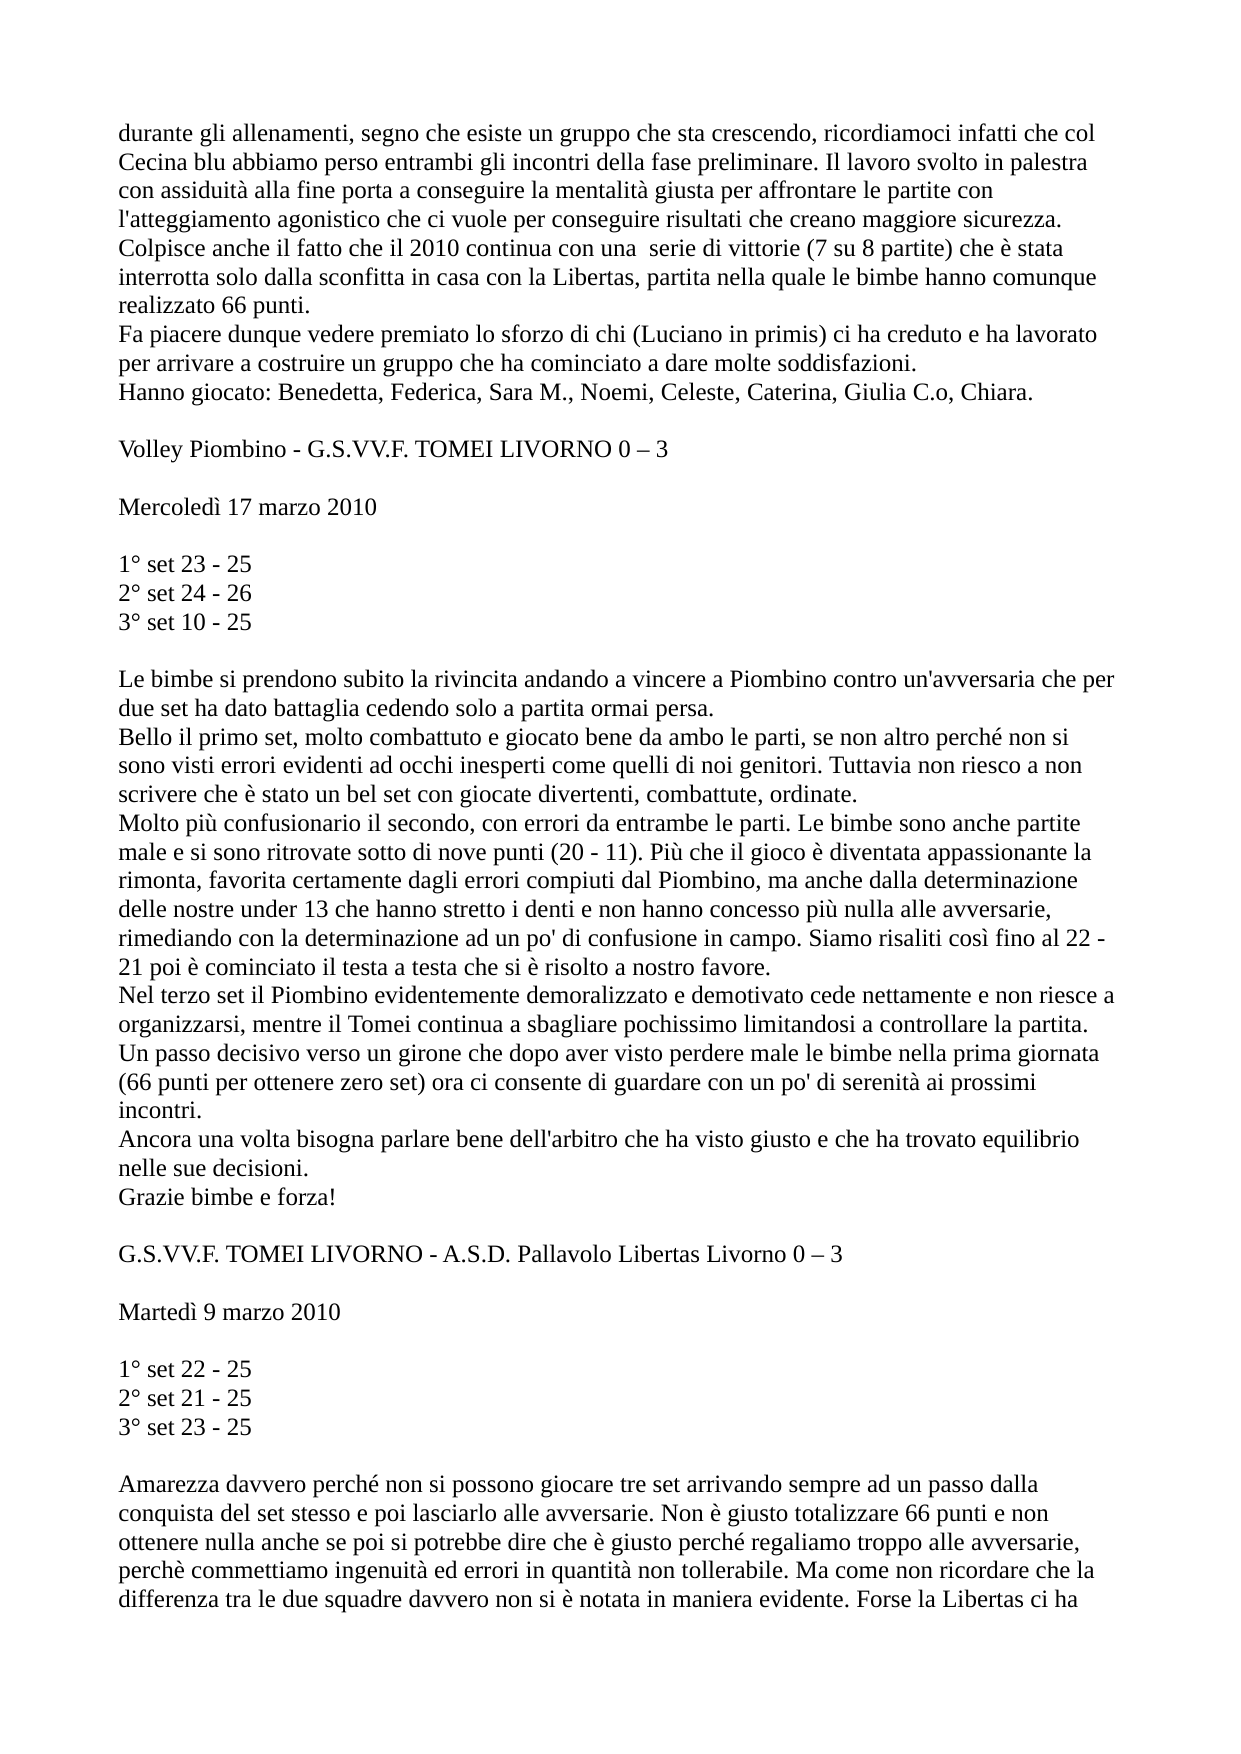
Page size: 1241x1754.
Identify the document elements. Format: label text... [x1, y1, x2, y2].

text Nel terzo set il Piombino evidentemente demoralizzato e demotivato cede nettamente e non riesce a organizzarsi, mentre il Tomei continua a sbagliare pochissimo limitandosi a controllare la partita. [118, 981, 1122, 1038]
text Amarezza davvero perché non si possono giocare tre set arrivando sempre ad un passo dalla conquista del set stesso e poi lasciarlo alle avversarie. Non è giusto totalizzare 66 punti e non ottenere nulla anche se poi si potrebbe dire che è giusto perché regaliamo troppo alle avversarie, perchè commettiamo ingenuità ed errori in quantità non tollerabile. Ma come non ricordare che la differenza tra le due squadre davvero non si è notata in maniera evidente. Forse la Libertas ci ha [118, 1469, 1122, 1613]
text 3° set 23 - 25 [118, 1412, 1122, 1441]
text 1° set 23 - 25 [118, 549, 1122, 578]
text Mercoledì 17 marzo 2010 [118, 492, 1122, 521]
text Fa piacere dunque vedere premiato lo sforzo di chi (Luciano in primis) ci ha creduto e ha lavorato per arrivare a costruire un gruppo che ha cominciato a dare molte soddisfazioni. [118, 319, 1122, 377]
text G.S.VV.F. TOMEI LIVORNO - A.S.D. Pallavolo Libertas Livorno 0 – 3 [118, 1239, 1122, 1268]
text Grazie bimbe e forza! [118, 1182, 1122, 1211]
text Hanno giocato: Benedetta, Federica, Sara M., Noemi, Celeste, Caterina, Giulia C.o, Chiara. [118, 377, 1122, 406]
text Le bimbe si prendono subito la rivincita andando a vincere a Piombino contro un'avversaria che per due set ha dato battaglia cedendo solo a partita ormai persa. [118, 664, 1122, 722]
text Molto più confusionario il secondo, con errori da entrambe le parti. Le bimbe sono anche partite male e si sono ritrovate sotto di nove punti (20 - 11). Più che il gioco è diventata appassionante la rimonta, favorita certamente dagli errori compiuti dal Piombino, ma anche dalla determinazione delle nostre under 13 che hanno stretto i denti e non hanno concesso più nulla alle avversarie, rimediando con la determinazione ad un po' di confusione in campo. Siamo risaliti così fino al 22 - 21 poi è cominciato il testa a testa che si è risolto a nostro favore. [118, 808, 1122, 981]
text Martedì 9 marzo 2010 [118, 1297, 1122, 1326]
text Ancora una volta bisogna parlare bene dell'arbitro che ha visto giusto e che ha trovato equilibrio nelle sue decisioni. [118, 1124, 1122, 1182]
text 3° set 10 - 25 [118, 607, 1122, 636]
text Bello il primo set, molto combattuto e giocato bene da ambo le parti, se non altro perché non si sono visti errori evidenti ad occhi inesperti come quelli di noi genitori. Tuttavia non riesco a non scrivere che è stato un bel set con giocate divertenti, combattute, ordinate. [118, 722, 1122, 808]
text Volley Piombino - G.S.VV.F. TOMEI LIVORNO 0 – 3 [118, 434, 1122, 463]
text Colpisce anche il fatto che il 2010 continua con una serie di vittorie (7 su 8 partite) che è stata interrotta solo dalla sconfitta in casa con la Libertas, partita nella quale le bimbe hanno comunque realizzato 66 punti. [118, 233, 1122, 319]
text 1° set 22 - 25 [118, 1354, 1122, 1383]
text durante gli allenamenti, segno che esiste un gruppo che sta crescendo, ricordiamoci infatti che col Cecina blu abbiamo perso entrambi gli incontri della fase preliminare. Il lavoro svolto in palestra con assiduità alla fine porta a conseguire la mentalità giusta per affrontare le partite con l'atteggiamento agonistico che ci vuole per conseguire risultati che creano maggiore sicurezza. [118, 118, 1122, 233]
text 2° set 21 - 25 [118, 1383, 1122, 1412]
text Un passo decisivo verso un girone che dopo aver visto perdere male le bimbe nella prima giornata (66 punti per ottenere zero set) ora ci consente di guardare con un po' di serenità ai prossimi incontri. [118, 1038, 1122, 1124]
text 2° set 24 - 26 [118, 578, 1122, 607]
